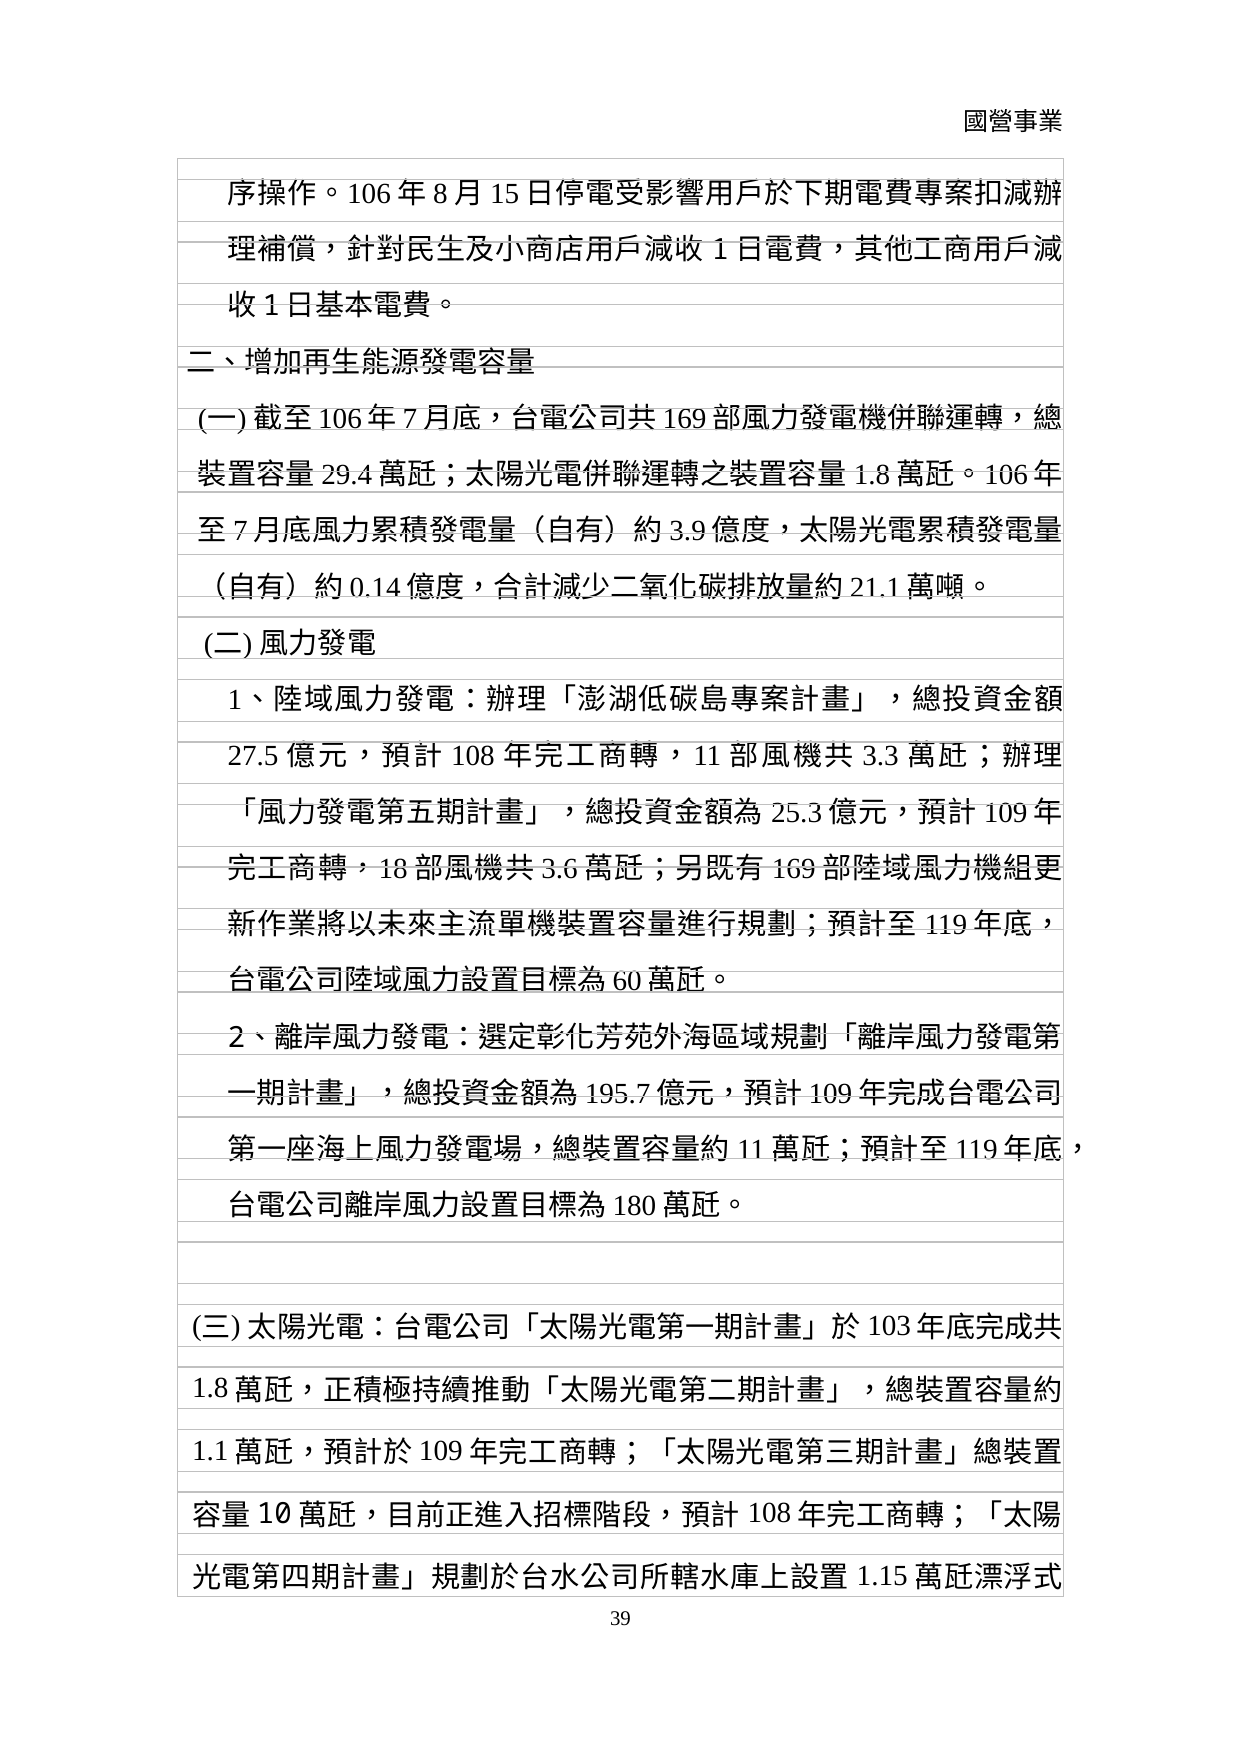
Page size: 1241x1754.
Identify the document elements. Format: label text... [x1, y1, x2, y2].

list 2、離岸風力發電：選定彰化芳苑外海區域規劃「離岸風力發電第一期計畫」，總投資金額為195.7億元，預計109年完成台電公司第一座海上風力發電場，總裝置容量約11萬瓩；預計至119年底，台電公司離岸風力設置目標為180萬瓩。 [178, 1034, 1063, 1054]
list (一) 截至106年7月底，台電公司共169部風力發電機併聯運轉，總裝置容量29.4萬瓩；太陽光電併聯運轉之裝置容量1.8萬瓩。106年至7月底風力累積發電量（自有）約3.9億度，太陽光電累積發電量（自有）約0.14億度，合計減少二氧化碳排放量約21.1萬噸。 [178, 597, 1063, 608]
list (二) 風力發電 [178, 618, 1063, 658]
list 2、離岸風力發電：選定彰化芳苑外海區域規劃「離岸風力發電第一期計畫」，總投資金額為195.7億元，預計109年完成台電公司第一座海上風力發電場，總裝置容量約11萬瓩；預計至119年底，台電公司離岸風力設置目標為180萬瓩。 [178, 1222, 1063, 1227]
list (一) 截至106年7月底，台電公司共169部風力發電機併聯運轉，總裝置容量29.4萬瓩；太陽光電併聯運轉之裝置容量1.8萬瓩。106年至7月底風力累積發電量（自有）約3.9億度，太陽光電累積發電量（自有）約0.14億度，合計減少二氧化碳排放量約21.1萬噸。 [178, 493, 1063, 533]
list [153, 608, 177, 664]
list 二、增加再生能源發電容量 [65, 327, 177, 383]
list (一) 截至106年7月底，台電公司共169部風力發電機併聯運轉，總裝置容量29.4萬瓩；太陽光電併聯運轉之裝置容量1.8萬瓩。106年至7月底風力累積發電量（自有）約3.9億度，太陽光電累積發電量（自有）約0.14億度，合計減少二氧化碳排放量約21.1萬噸。 [456, 409, 622, 429]
list 1、陸域風力發電：辦理「澎湖低碳島專案計畫」，總投資金額27.5億元，預計108年完工商轉，11部風機共3.3萬瓩；辦理「風力發電第五期計畫」，總投資金額為25.3億元，預計109年完工商轉，18部風機共3.6萬瓩；另既有169部陸域風力機組更新作業將以未來主流單機裝置容量進行規劃；預計至119年底，台電公司陸域風力設置目標為60萬瓩。 [178, 664, 1063, 679]
list 二、增加再生能源發電容量 [178, 347, 344, 366]
list 1、陸域風力發電：辦理「澎湖低碳島專案計畫」，總投資金額27.5億元，預計108年完工商轉，11部風機共3.3萬瓩；辦理「風力發電第五期計畫」，總投資金額為25.3億元，預計109年完工商轉，18部風機共3.6萬瓩；另既有169部陸域風力機組更新作業將以未來主流單機裝置容量進行規劃；預計至119年底，台電公司陸域風力設置目標為60萬瓩。 [178, 847, 1063, 866]
list 1、陸域風力發電：辦理「澎湖低碳島專案計畫」，總投資金額27.5億元，預計108年完工商轉，11部風機共3.3萬瓩；辦理「風力發電第五期計畫」，總投資金額為25.3億元，預計109年完工商轉，18部風機共3.6萬瓩；另既有169部陸域風力機組更新作業將以未來主流單機裝置容量進行規劃；預計至119年底，台電公司陸域風力設置目標為60萬瓩。 [178, 722, 1063, 741]
list (一) 截至106年7月底，台電公司共169部風力發電機併聯運轉，總裝置容量29.4萬瓩；太陽光電併聯運轉之裝置容量1.8萬瓩。106年至7月底風力累積發電量（自有）約3.9億度，太陽光電累積發電量（自有）約0.14億度，合計減少二氧化碳排放量約21.1萬噸。 [178, 534, 1063, 554]
list (二) 本部將提出整體電網強韌度分析及改進計畫，並檢討所有供氣系統、結構、潛在風險，改善所有供氣自動控制系統，同時檢討標準作業程序，加強人員訓練，嚴格要求人員依標準作業程序操作。106年8月15日停電受影響用戶於下期電費專案扣減辦理補償，針對民生及小商店用戶減收1日電費，其他工商用戶減收1日基本電費。 [178, 284, 1063, 304]
list 1、陸域風力發電：辦理「澎湖低碳島專案計畫」，總投資金額27.5億元，預計108年完工商轉，11部風機共3.3萬瓩；辦理「風力發電第五期計畫」，總投資金額為25.3億元，預計109年完工商轉，18部風機共3.6萬瓩；另既有169部陸域風力機組更新作業將以未來主流單機裝置容量進行規劃；預計至119年底，台電公司陸域風力設置目標為60萬瓩。 [178, 930, 1063, 971]
list 二、增加再生能源發電容量 [347, 347, 1063, 366]
list 二、增加再生能源發電容量 [178, 327, 1063, 346]
list 1、陸域風力發電：辦理「澎湖低碳島專案計畫」，總投資金額27.5億元，預計108年完工商轉，11部風機共3.3萬瓩；辦理「風力發電第五期計畫」，總投資金額為25.3億元，預計109年完工商轉，18部風機共3.6萬瓩；另既有169部陸域風力機組更新作業將以未來主流單機裝置容量進行規劃；預計至119年底，台電公司陸域風力設置目標為60萬瓩。 [178, 743, 1063, 783]
list [178, 1409, 1063, 1429]
list 容量10萬瓩，目前正進入招標階段，預計108年完工商轉；「太陽 [178, 1493, 1063, 1533]
list 2、離岸風力發電：選定彰化芳苑外海區域規劃「離岸風力發電第一期計畫」，總投資金額為195.7億元，預計109年完成台電公司第一座海上風力發電場，總裝置容量約11萬瓩；預計至119年底，台電公司離岸風力設置目標為180萬瓩。 [178, 1002, 1063, 1033]
list 1、陸域風力發電：辦理「澎湖低碳島專案計畫」，總投資金額27.5億元，預計108年完工商轉，11部風機共3.3萬瓩；辦理「風力發電第五期計畫」，總投資金額為25.3億元，預計109年完工商轉，18部風機共3.6萬瓩；另既有169部陸域風力機組更新作業將以未來主流單機裝置容量進行規劃；預計至119年底，台電公司陸域風力設置目標為60萬瓩。 [533, 909, 988, 929]
list (二) 本部將提出整體電網強韌度分析及改進計畫，並檢討所有供氣系統、結構、潛在風險，改善所有供氣自動控制系統，同時檢討標準作業程序，加強人員訓練，嚴格要求人員依標準作業程序操作。106年8月15日停電受影響用戶於下期電費專案扣減辦理補償，針對民生及小商店用戶減收1日電費，其他工商用戶減收1日基本電費。 [178, 305, 1063, 327]
list (二) 本部將提出整體電網強韌度分析及改進計畫，並檢討所有供氣系統、結構、潛在風險，改善所有供氣自動控制系統，同時檢討標準作業程序，加強人員訓練，嚴格要求人員依標準作業程序操作。106年8月15日停電受影響用戶於下期電費專案扣減辦理補償，針對民生及小商店用戶減收1日電費，其他工商用戶減收1日基本電費。 [178, 180, 1063, 221]
list (二) 本部將提出整體電網強韌度分析及改進計畫，並檢討所有供氣系統、結構、潛在風險，改善所有供氣自動控制系統，同時檢討標準作業程序，加強人員訓練，嚴格要求人員依標準作業程序操作。106年8月15日停電受影響用戶於下期電費專案扣減辦理補償，針對民生及小商店用戶減收1日電費，其他工商用戶減收1日基本電費。 [178, 159, 1063, 179]
list (一) 截至106年7月底，台電公司共169部風力發電機併聯運轉，總裝置容量29.4萬瓩；太陽光電併聯運轉之裝置容量1.8萬瓩。106年至7月底風力累積發電量（自有）約3.9億度，太陽光電累積發電量（自有）約0.14億度，合計減少二氧化碳排放量約21.1萬噸。 [148, 383, 177, 608]
list [178, 659, 1063, 664]
list (二) 本部將提出整體電網強韌度分析及改進計畫，並檢討所有供氣系統、結構、潛在風險，改善所有供氣自動控制系統，同時檢討標準作業程序，加強人員訓練，嚴格要求人員依標準作業程序操作。106年8月15日停電受影響用戶於下期電費專案扣減辦理補償，針對民生及小商店用戶減收1日電費，其他工商用戶減收1日基本電費。 [178, 243, 1063, 283]
list [142, 1283, 177, 1596]
list 2、離岸風力發電：選定彰化芳苑外海區域規劃「離岸風力發電第一期計畫」，總投資金額為195.7億元，預計109年完成台電公司第一座海上風力發電場，總裝置容量約11萬瓩；預計至119年底，台電公司離岸風力設置目標為180萬瓩。 [178, 1180, 1063, 1221]
list [178, 1284, 1063, 1304]
list 1、陸域風力發電：辦理「澎湖低碳島專案計畫」，總投資金額27.5億元，預計108年完工商轉，11部風機共3.3萬瓩；辦理「風力發電第五期計畫」，總投資金額為25.3億元，預計109年完工商轉，18部風機共3.6萬瓩；另既有169部陸域風力機組更新作業將以未來主流單機裝置容量進行規劃；預計至119年底，台電公司陸域風力設置目標為60萬瓩。 [178, 680, 1063, 721]
list 2、離岸風力發電：選定彰化芳苑外海區域規劃「離岸風力發電第一期計畫」，總投資金額為195.7億元，預計109年完成台電公司第一座海上風力發電場，總裝置容量約11萬瓩；預計至119年底，台電公司離岸風力設置目標為180萬瓩。 [178, 1055, 1063, 1096]
list (二) 本部將提出整體電網強韌度分析及改進計畫，並檢討所有供氣系統、結構、潛在風險，改善所有供氣自動控制系統，同時檢討標準作業程序，加強人員訓練，嚴格要求人員依標準作業程序操作。106年8月15日停電受影響用戶於下期電費專案扣減辦理補償，針對民生及小商店用戶減收1日電費，其他工商用戶減收1日基本電費。 [178, 222, 1063, 241]
list (一) 截至106年7月底，台電公司共169部風力發電機併聯運轉，總裝置容量29.4萬瓩；太陽光電併聯運轉之裝置容量1.8萬瓩。106年至7月底風力累積發電量（自有）約3.9億度，太陽光電累積發電量（自有）約0.14億度，合計減少二氧化碳排放量約21.1萬噸。 [178, 383, 1063, 408]
list [178, 1472, 1063, 1491]
list 光電第四期計畫」規劃於台水公司所轄水庫上設置1.15萬瓩漂浮式 [178, 1555, 1063, 1596]
list 2、離岸風力發電：選定彰化芳苑外海區域規劃「離岸風力發電第一期計畫」，總投資金額為195.7億元，預計109年完成台電公司第一座海上風力發電場，總裝置容量約11萬瓩；預計至119年底，台電公司離岸風力設置目標為180萬瓩。 [178, 1118, 1063, 1158]
list 1.8萬瓩，正積極持續推動「太陽光電第二期計畫」，總裝置容量約 [178, 1368, 1063, 1408]
list (一) 截至106年7月底，台電公司共169部風力發電機併聯運轉，總裝置容量29.4萬瓩；太陽光電併聯運轉之裝置容量1.8萬瓩。106年至7月底風力累積發電量（自有）約3.9億度，太陽光電累積發電量（自有）約0.14億度，合計減少二氧化碳排放量約21.1萬噸。 [178, 430, 1063, 471]
list 1、陸域風力發電：辦理「澎湖低碳島專案計畫」，總投資金額27.5億元，預計108年完工商轉，11部風機共3.3萬瓩；辦理「風力發電第五期計畫」，總投資金額為25.3億元，預計109年完工商轉，18部風機共3.6萬瓩；另既有169部陸域風力機組更新作業將以未來主流單機裝置容量進行規劃；預計至119年底，台電公司陸域風力設置目標為60萬瓩。 [178, 868, 1063, 908]
list 1、陸域風力發電：辦理「澎湖低碳島專案計畫」，總投資金額27.5億元，預計108年完工商轉，11部風機共3.3萬瓩；辦理「風力發電第五期計畫」，總投資金額為25.3億元，預計109年完工商轉，18部風機共3.6萬瓩；另既有169部陸域風力機組更新作業將以未來主流單機裝置容量進行規劃；預計至119年底，台電公司陸域風力設置目標為60萬瓩。 [303, 909, 532, 929]
list 1、陸域風力發電：辦理「澎湖低碳島專案計畫」，總投資金額27.5億元，預計108年完工商轉，11部風機共3.3萬瓩；辦理「風力發電第五期計畫」，總投資金額為25.3億元，預計109年完工商轉，18部風機共3.6萬瓩；另既有169部陸域風力機組更新作業將以未來主流單機裝置容量進行規劃；預計至119年底，台電公司陸域風力設置目標為60萬瓩。 [682, 972, 1063, 991]
list 1、陸域風力發電：辦理「澎湖低碳島專案計畫」，總投資金額27.5億元，預計108年完工商轉，11部風機共3.3萬瓩；辦理「風力發電第五期計畫」，總投資金額為25.3億元，預計109年完工商轉，18部風機共3.6萬瓩；另既有169部陸域風力機組更新作業將以未來主流單機裝置容量進行規劃；預計至119年底，台電公司陸域風力設置目標為60萬瓩。 [178, 784, 1063, 804]
list [178, 1534, 1063, 1554]
list (一) 截至106年7月底，台電公司共169部風力發電機併聯運轉，總裝置容量29.4萬瓩；太陽光電併聯運轉之裝置容量1.8萬瓩。106年至7月底風力累積發電量（自有）約3.9億度，太陽光電累積發電量（自有）約0.14億度，合計減少二氧化碳排放量約21.1萬噸。 [178, 555, 1063, 596]
list 2、離岸風力發電：選定彰化芳苑外海區域規劃「離岸風力發電第一期計畫」，總投資金額為195.7億元，預計109年完成台電公司第一座海上風力發電場，總裝置容量約11萬瓩；預計至119年底，台電公司離岸風力設置目標為180萬瓩。 [178, 1159, 1063, 1179]
list 1、陸域風力發電：辦理「澎湖低碳島專案計畫」，總投資金額27.5億元，預計108年完工商轉，11部風機共3.3萬瓩；辦理「風力發電第五期計畫」，總投資金額為25.3億元，預計109年完工商轉，18部風機共3.6萬瓩；另既有169部陸域風力機組更新作業將以未來主流單機裝置容量進行規劃；預計至119年底，台電公司陸域風力設置目標為60萬瓩。 [178, 993, 1063, 1002]
list [178, 608, 1063, 616]
list 2、離岸風力發電：選定彰化芳苑外海區域規劃「離岸風力發電第一期計畫」，總投資金額為195.7億元，預計109年完成台電公司第一座海上風力發電場，總裝置容量約11萬瓩；預計至119年底，台電公司離岸風力設置目標為180萬瓩。 [178, 1097, 1063, 1116]
list (三) 太陽光電：台電公司「太陽光電第一期計畫」於103年底完成共 [178, 1305, 1063, 1346]
list (一) 截至106年7月底，台電公司共169部風力發電機併聯運轉，總裝置容量29.4萬瓩；太陽光電併聯運轉之裝置容量1.8萬瓩。106年至7月底風力累積發電量（自有）約3.9億度，太陽光電累積發電量（自有）約0.14億度，合計減少二氧化碳排放量約21.1萬噸。 [178, 472, 1063, 491]
list 1、陸域風力發電：辦理「澎湖低碳島專案計畫」，總投資金額27.5億元，預計108年完工商轉，11部風機共3.3萬瓩；辦理「風力發電第五期計畫」，總投資金額為25.3億元，預計109年完工商轉，18部風機共3.6萬瓩；另既有169部陸域風力機組更新作業將以未來主流單機裝置容量進行規劃；預計至119年底，台電公司陸域風力設置目標為60萬瓩。 [178, 805, 1063, 846]
list 1.1萬瓩，預計於109年完工商轉；「太陽光電第三期計畫」總裝置 [178, 1430, 1063, 1471]
list [178, 1347, 1063, 1366]
list 二、增加再生能源發電容量 [178, 368, 1063, 383]
